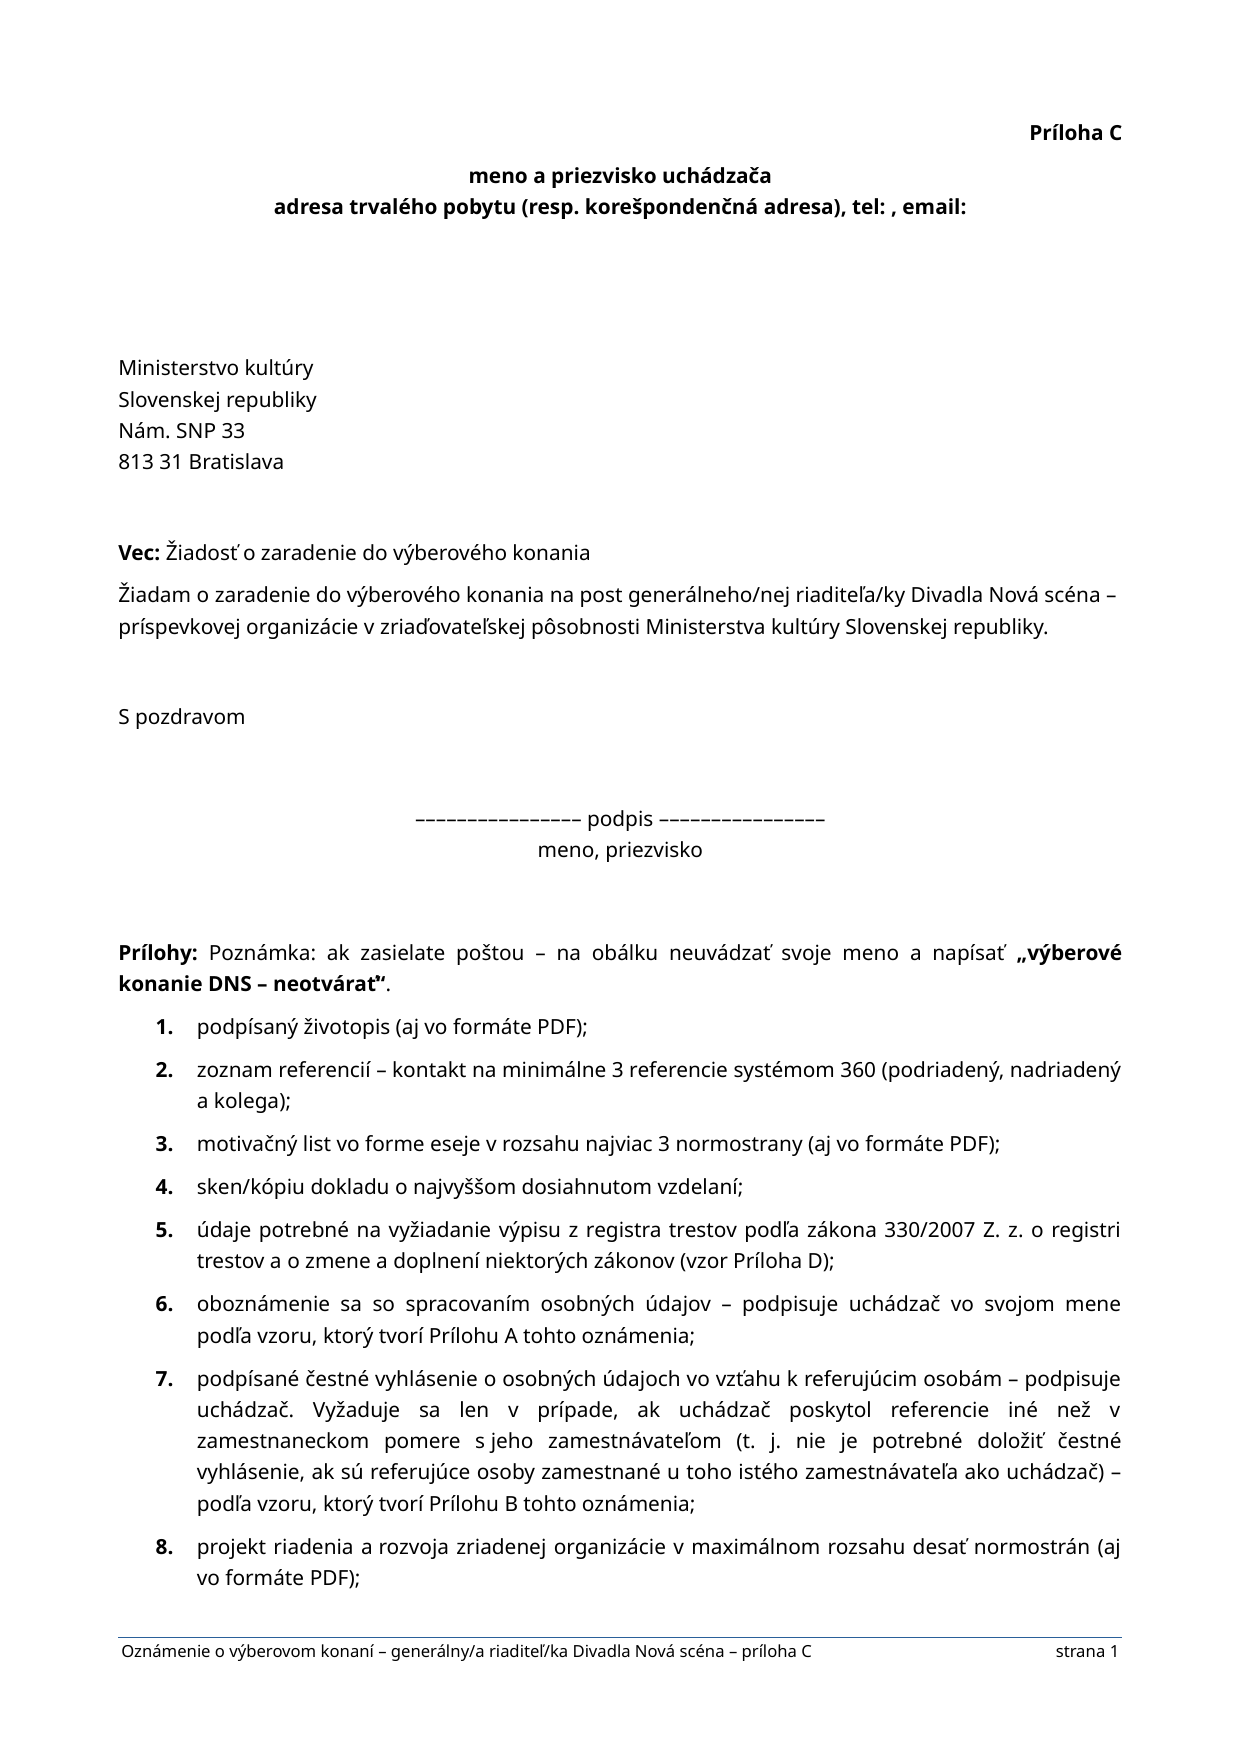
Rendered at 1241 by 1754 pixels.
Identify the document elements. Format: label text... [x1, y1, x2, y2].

text Vec: Žiadosť o zaradenie do výberového konania [118, 538, 1122, 566]
list zoznam referencií – kontakt na minimálne 3 referencie systémom 360 (podriadený, nadriadený a kolega); [155, 1055, 1122, 1114]
text –––––––––––––––– podpis –––––––––––––––– meno, priezvisko [118, 804, 1122, 864]
list údaje potrebné na vyžiadanie výpisu z registra trestov podľa zákona 330/2007 Z. z. o registri trestov a o zmene a doplnení niektorých zákonov (vzor Príloha D); [155, 1215, 1122, 1275]
text Žiadam o zaradenie do výberového konania na post generálneho/nej riaditeľa/ky Divadla Nová scéna – príspevkovej organizácie v zriaďovateľskej pôsobnosti Ministerstva kultúry Slovenskej republiky. [118, 581, 1122, 640]
text Príloha C [207, 118, 1122, 147]
text meno a priezvisko uchádzača adresa trvalého pobytu (resp. korešpondenčná adresa), tel: , email: [118, 161, 1122, 221]
list oboznámenie sa so spracovaním osobných údajov – podpisuje uchádzač vo svojom mene podľa vzoru, ktorý tvorí Prílohu A tohto oznámenia; [155, 1289, 1122, 1349]
list motivačný list vo forme eseje v rozsahu najviac 3 normostrany (aj vo formáte PDF); [155, 1129, 1122, 1158]
text S pozdravom [118, 702, 1122, 731]
list podpísané čestné vyhlásenie o osobných údajoch vo vzťahu k referujúcim osobám – podpisuje uchádzač. Vyžaduje sa len v prípade, ak uchádzač poskytol referencie iné než v zamestnaneckom pomere s jeho zamestnávateľom (t. j. nie je potrebné doložiť čestné vyhlásenie, ak sú referujúce osoby zamestnané u toho istého zamestnávateľa ako uchádzač) – podľa vzoru, ktorý tvorí Prílohu B tohto oznámenia; [155, 1364, 1122, 1517]
text Prílohy: Poznámka: ak zasielate poštou – na obálku neuvádzať svoje meno a napísať „výberové konanie DNS – neotvárať“. [118, 938, 1122, 997]
list podpísaný životopis (aj vo formáte PDF); [155, 1012, 1122, 1040]
list sken/kópiu dokladu o najvyššom dosiahnutom vzdelaní; [155, 1172, 1122, 1201]
list projekt riadenia a rozvoja zriadenej organizácie v maximálnom rozsahu desať normostrán (aj vo formáte PDF); [155, 1532, 1122, 1591]
text Ministerstvo kultúry Slovenskej republiky Nám. SNP 33 813 31 Bratislava [118, 353, 1122, 476]
